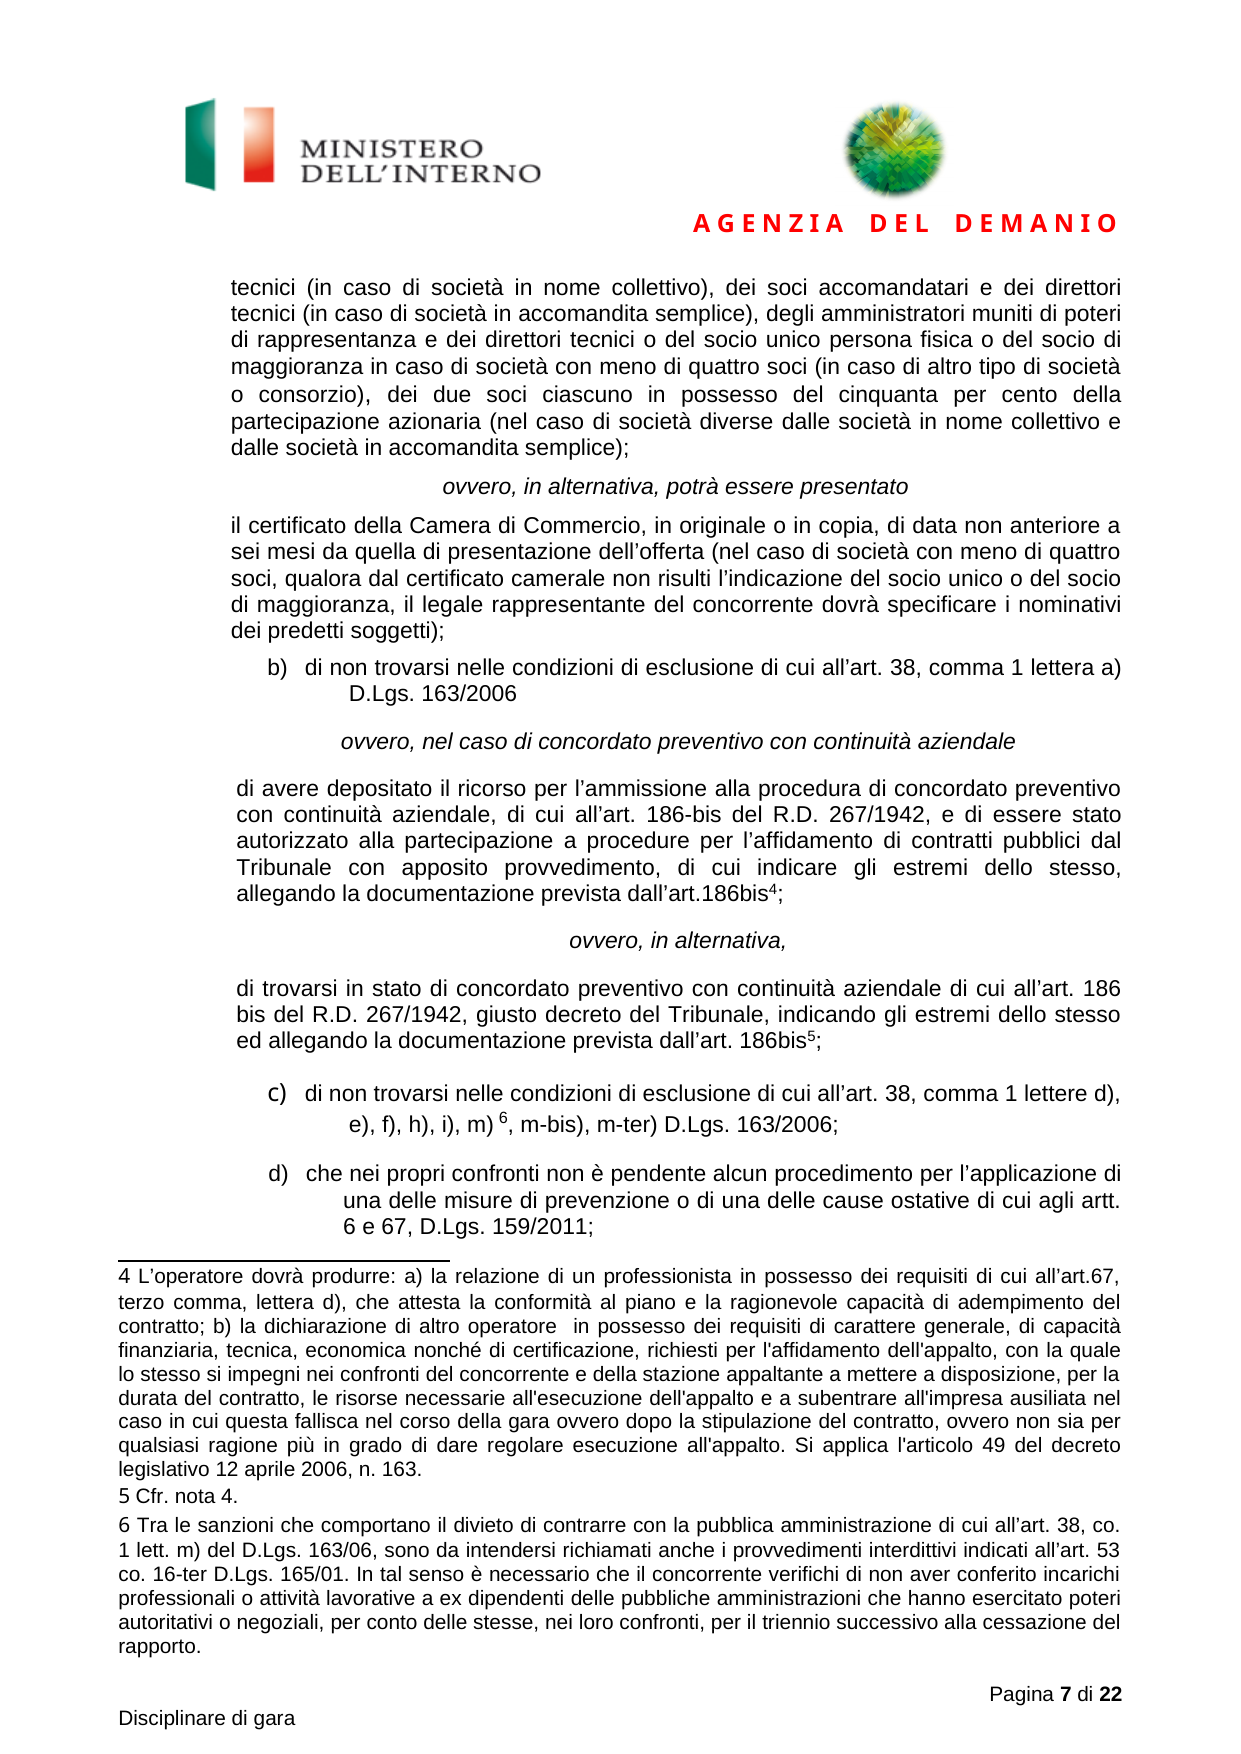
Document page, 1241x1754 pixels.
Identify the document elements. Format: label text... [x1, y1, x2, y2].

text di avere depositato il ricorso per l’ammissione alla procedura di concordato preventivo con continuità aziendale, di cui all’art. 186-bis del R.D. 267/1942, e di essere stato autorizzato alla partecipazione a procedure per l’affidamento di contratti pubblici dal Tribunale con apposito provvedimento, di cui indicare gli estremi dello stesso, allegando la documentazione prevista dall’art.186bis; [236, 775, 1122, 907]
text ovvero, nel caso di concordato preventivo con continuità aziendale [236, 728, 1122, 754]
text il certificato della Camera di Commercio, in originale o in copia, di data non anteriore a sei mesi da quella di presentazione dell’offerta (nel caso di società con meno di quattro soci, qualora dal certificato camerale non risulti l’indicazione del socio unico o del socio di maggioranza, il legale rappresentante del concorrente dovrà specificare i nominativi dei predetti soggetti); [231, 512, 1122, 644]
list Tra le sanzioni che comportano il divieto di contrarre con la pubblica amministrazione di cui all’art. 38, co. 1 lett. m) del D.Lgs. 163/06, sono da intendersi richiamati anche i provvedimenti interdittivi indicati all’art. 53 co. 16-ter D.Lgs. 165/01. In tal senso è necessario che il concorrente verifichi di non aver conferito incarichi professionali o attività lavorative a ex dipendenti delle pubbliche amministrazioni che hanno esercitato poteri autoritativi o negoziali, per conto delle stesse, nei loro confronti, per il triennio successivo alla cessazione del rapporto. [118, 1510, 1122, 1658]
text L’operatore dovrà produrre: a) la relazione di un professionista in possesso dei requisiti di cui all’art.67, terzo comma, lettera d), che attesta la conformità al piano e la ragionevole capacità di adempimento del contratto; b) la dichiarazione di altro operatore in possesso dei requisiti di carattere generale, di capacità finanziaria, tecnica, economica nonché di certificazione, richiesti per l'affidamento dell'appalto, con la quale lo stesso si impegni nei confronti del concorrente e della stazione appaltante a mettere a disposizione, per la durata del contratto, le risorse necessarie all'esecuzione dell'appalto e a subentrare all'impresa ausiliata nel caso in cui questa fallisca nel corso della gara ovvero dopo la stipulazione del contratto, ovvero non sia per qualsiasi ragione più in grado di dare regolare esecuzione all'appalto. Si applica l'articolo 49 del decreto legislativo 12 aprile 2006, n. 163. [118, 1261, 1122, 1481]
list di non trovarsi nelle condizioni di esclusione di cui all’art. 38, comma 1 lettere d), e), f), h), i), m) , m-bis), m-ter) D.Lgs. 163/2006; [267, 1074, 1122, 1137]
text ovvero, in alternativa, [236, 927, 1122, 954]
text di trovarsi in stato di concordato preventivo con continuità aziendale di cui all’art. 186 bis del R.D. 267/1942, giusto decreto del Tribunale, indicando gli estremi dello stesso ed allegando la documentazione prevista dall’art. 186bis; [236, 974, 1122, 1054]
list tecnici (in caso di società in nome collettivo), dei soci accomandatari e dei direttori tecnici (in caso di società in accomandita semplice), degli amministratori muniti di poteri di rappresentanza e dei direttori tecnici o del socio unico persona fisica o del socio di maggioranza in caso di società con meno di quattro soci (in caso di altro tipo di società o consorzio), dei due soci ciascuno in possesso del cinquanta per cento della partecipazione azionaria (nel caso di società diverse dalle società in nome collettivo e dalle società in accomandita semplice); [193, 274, 1122, 461]
text Cfr. nota 4. [118, 1481, 1122, 1510]
text ovvero, in alternativa, potrà essere presentato [231, 473, 1122, 499]
list che nei propri confronti non è pendente alcun procedimento per l’applicazione di una delle misure di prevenzione o di una delle cause ostative di cui agli artt. 6 e 67, D.Lgs. 159/2011; [268, 1160, 1122, 1239]
list di non trovarsi nelle condizioni di esclusione di cui all’art. 38, comma 1 lettera a) D.Lgs. 163/2006 [267, 654, 1122, 707]
